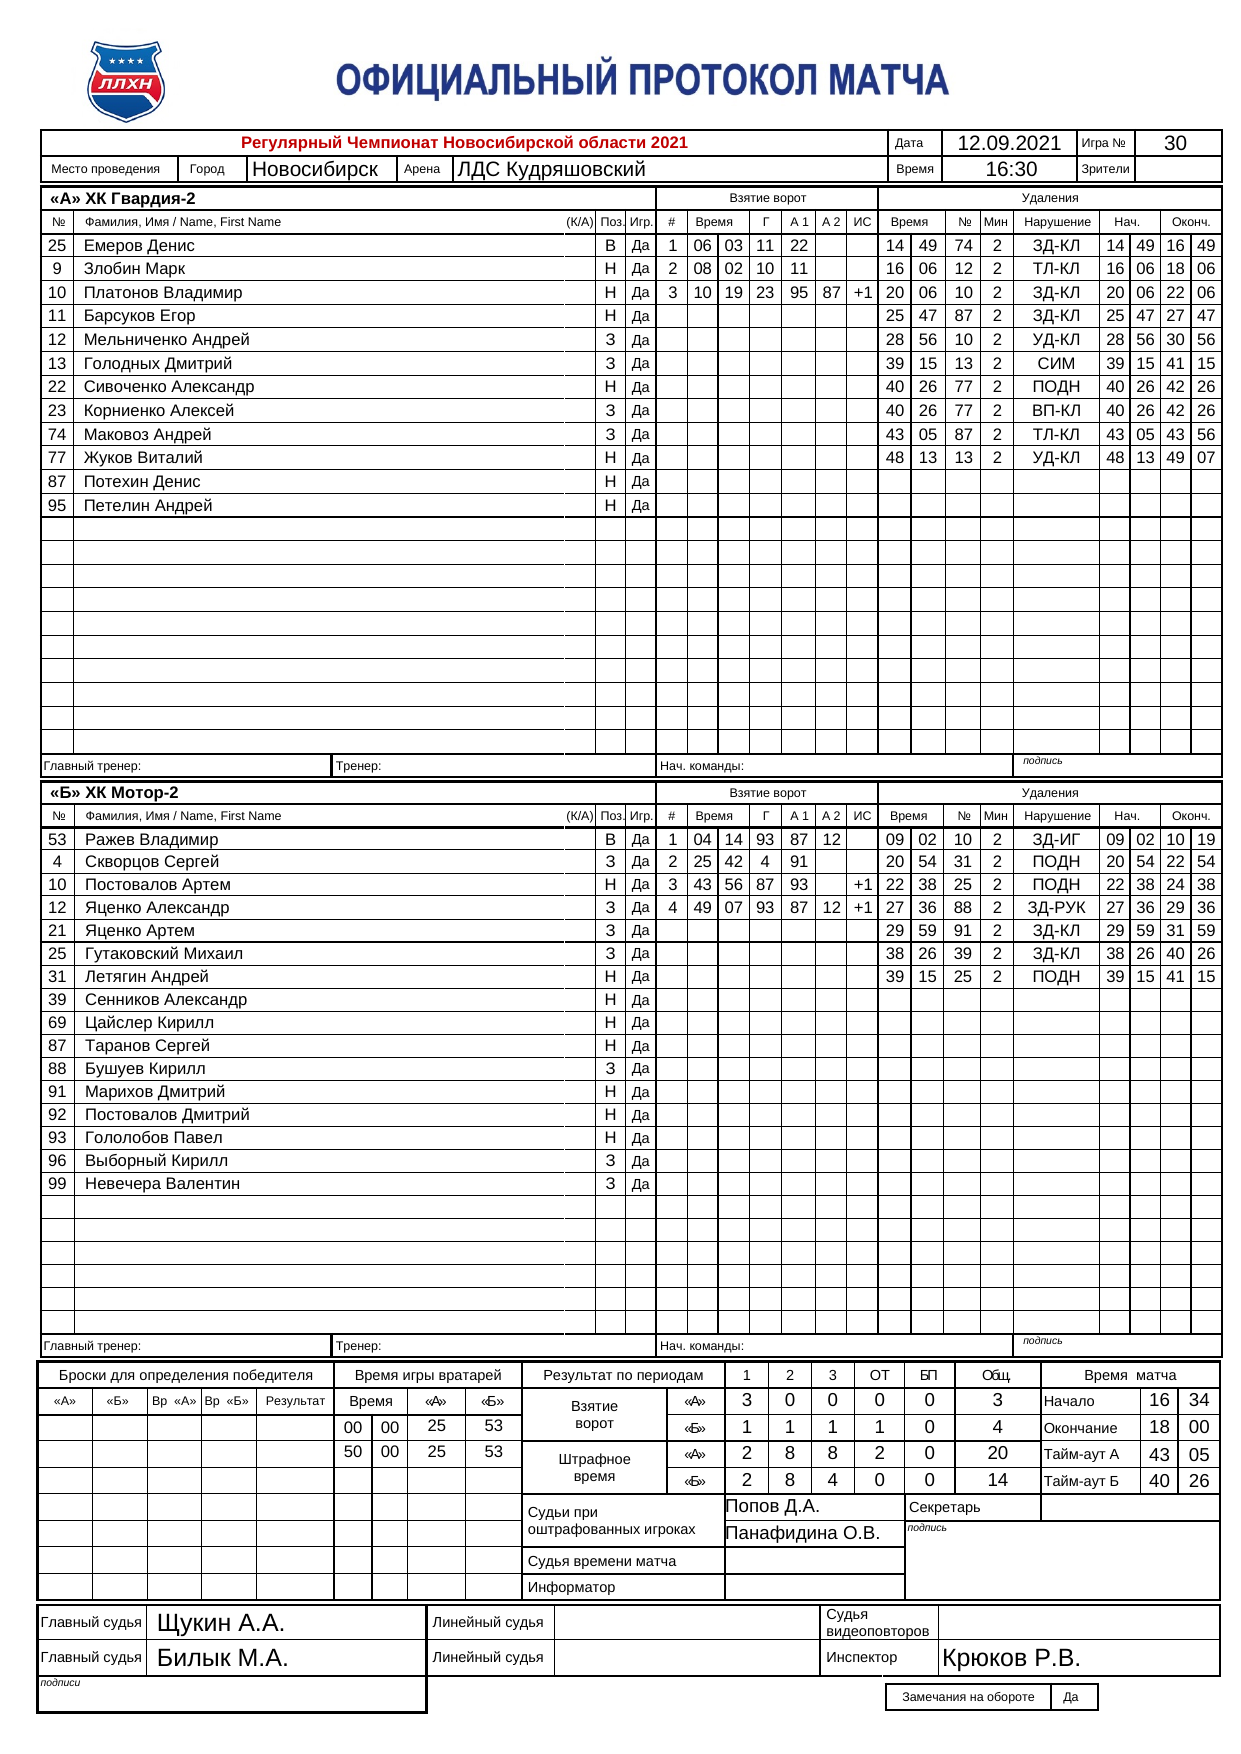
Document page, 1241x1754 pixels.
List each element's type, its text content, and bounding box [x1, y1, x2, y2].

table_cell [596, 588, 625, 611]
table_cell [782, 1196, 815, 1218]
table_cell 31 [944, 850, 980, 872]
table_cell 10 [42, 281, 73, 303]
table_cell [373, 1547, 407, 1573]
table_cell [373, 1521, 407, 1546]
table_cell [688, 376, 717, 398]
table_cell Г [750, 805, 781, 826]
table_cell [626, 636, 655, 658]
table_cell Постовалов Артем [75, 874, 564, 895]
table_cell [1192, 1196, 1221, 1218]
table_cell 2 [981, 281, 1013, 303]
table_cell [782, 659, 815, 682]
table_cell [335, 1547, 371, 1573]
table_cell 29 [1100, 920, 1129, 941]
table_cell [912, 518, 945, 540]
table_cell [1161, 636, 1190, 658]
table_cell [1161, 659, 1190, 682]
table_cell [373, 1574, 407, 1599]
table_cell 42 [1161, 399, 1190, 422]
table_cell [688, 1265, 717, 1287]
table_cell [1100, 565, 1129, 587]
table_cell [148, 1521, 201, 1546]
table_cell [202, 1441, 256, 1467]
table_cell 43 [1161, 423, 1190, 445]
table_cell [981, 1265, 1013, 1287]
table_cell Да [626, 1081, 655, 1103]
table_cell [1100, 707, 1129, 729]
table_cell [466, 1521, 521, 1546]
table_cell [42, 1288, 74, 1310]
table_cell [1131, 565, 1160, 587]
table_cell Нарушение [1014, 211, 1099, 233]
table_cell [657, 1012, 687, 1033]
table_cell [42, 1265, 74, 1287]
table_cell [782, 565, 815, 587]
table_cell Фамилия, Имя / Name, First Name [74, 211, 565, 233]
table_cell [657, 989, 687, 1011]
table_cell [912, 470, 945, 493]
table_cell 11 [42, 305, 73, 327]
table_cell [944, 1058, 980, 1079]
table_cell [750, 730, 781, 753]
table_cell 9 [42, 257, 73, 280]
table_cell З [596, 896, 625, 918]
table_cell [1131, 612, 1160, 634]
table_cell [782, 518, 815, 540]
table_cell [688, 494, 717, 516]
table_cell 27 [1161, 305, 1190, 327]
table_cell [847, 1150, 877, 1172]
table_cell [1131, 588, 1160, 611]
table_cell [782, 352, 815, 374]
table_cell [816, 399, 846, 422]
table_cell 34 [1179, 1389, 1219, 1413]
table_cell Фамилия, Имя / Name, First Name [75, 805, 565, 826]
table_cell [816, 1035, 846, 1057]
table_cell Место проведения [42, 157, 177, 181]
table_cell [565, 730, 595, 753]
table_cell Тренер: [333, 755, 655, 776]
table_cell 95 [42, 494, 73, 516]
table_cell Инспектор [821, 1640, 938, 1675]
table_cell [847, 494, 877, 516]
table_cell [1131, 1081, 1160, 1103]
table_cell [42, 730, 73, 753]
table_cell [596, 636, 625, 658]
table_cell [883, 1677, 1220, 1681]
table_cell 43 [879, 423, 910, 445]
table_cell Щукин А.А. [147, 1606, 425, 1639]
table_cell 2 [726, 1468, 768, 1493]
table_cell 53 [42, 829, 74, 849]
table_cell [74, 565, 564, 587]
table_cell [1100, 659, 1129, 682]
table_cell [565, 659, 595, 682]
table_cell Информатор [523, 1575, 724, 1599]
table_cell [1100, 494, 1129, 516]
table_cell [657, 920, 687, 941]
table_cell Барсуков Егор [74, 305, 564, 327]
table_cell 10 [944, 829, 980, 849]
table_cell 2 [657, 850, 687, 872]
table_cell [565, 352, 595, 374]
table_cell [565, 257, 595, 280]
table_cell [565, 541, 595, 564]
table_cell 93 [42, 1127, 74, 1149]
table_header Игра № [1078, 131, 1134, 155]
table_cell 0 [855, 1389, 904, 1413]
table_cell 88 [944, 896, 980, 918]
table_cell [596, 683, 625, 706]
table_cell Невечера Валентин [75, 1173, 564, 1195]
table_cell [596, 518, 625, 540]
table_cell подпись [1014, 1335, 1221, 1356]
table_cell +1 [847, 874, 877, 895]
table_cell Бушуев Кирилл [75, 1058, 564, 1079]
table_cell [565, 966, 595, 987]
table_cell Н [596, 1012, 625, 1033]
table_cell [981, 1081, 1013, 1103]
table_cell [750, 588, 781, 611]
table_cell ПОДН [1014, 874, 1099, 895]
table_cell 8 [812, 1442, 854, 1467]
table_cell [42, 1196, 74, 1218]
table_cell [719, 683, 749, 706]
table_cell [946, 541, 980, 564]
table_cell [1131, 1311, 1160, 1333]
table_cell 2 [981, 850, 1013, 872]
table_cell [847, 1242, 877, 1264]
table_cell [1014, 518, 1099, 540]
table_cell Город [179, 157, 246, 181]
table_cell [1192, 565, 1221, 587]
table_cell УД-КЛ [1014, 328, 1099, 351]
table_cell [816, 588, 846, 611]
table_cell [750, 1035, 781, 1057]
table_cell [847, 518, 877, 540]
table_cell Н [596, 281, 625, 303]
table_cell [782, 541, 815, 564]
table_cell 2 [981, 376, 1013, 398]
table_cell Да [626, 850, 655, 872]
table_cell [1100, 1242, 1129, 1264]
table_cell [565, 683, 595, 706]
table_cell [1014, 1173, 1099, 1195]
table_cell 4 [657, 896, 687, 918]
table_cell Вр «А» [148, 1389, 201, 1413]
table_cell [816, 470, 846, 493]
table_cell 40 [1100, 399, 1129, 422]
table_cell [1161, 989, 1190, 1011]
table_cell [1014, 1219, 1099, 1241]
table_cell [565, 1173, 595, 1195]
table_cell Да [626, 1104, 655, 1126]
table_cell [719, 541, 749, 564]
table_cell 26 [1179, 1468, 1219, 1493]
table_cell [1192, 1265, 1221, 1287]
table_cell 56 [1192, 423, 1221, 445]
table_cell [148, 1574, 201, 1599]
table_cell З [596, 328, 625, 351]
table_cell [879, 636, 910, 658]
table_cell [847, 1012, 877, 1033]
table_cell [816, 423, 846, 445]
table_cell [750, 612, 781, 634]
table_cell «Б » [466, 1389, 521, 1413]
table_cell [657, 1288, 687, 1310]
table_cell Да [626, 1173, 655, 1195]
table_cell [726, 1548, 904, 1573]
table_cell Да [626, 328, 655, 351]
table_cell [408, 1574, 465, 1599]
table_cell Начало [1042, 1389, 1140, 1413]
table_cell 12 [946, 257, 980, 280]
table_cell [719, 305, 749, 327]
table_cell [202, 1574, 256, 1599]
table_cell [688, 1196, 717, 1218]
table_cell [1014, 1127, 1099, 1149]
table_cell Н [596, 376, 625, 398]
table_cell 04 [688, 829, 717, 849]
table_cell 16:30 [943, 157, 1076, 181]
table_cell [626, 1242, 655, 1264]
table_cell Да [626, 896, 655, 918]
table_cell [847, 1058, 877, 1079]
table_cell [688, 989, 717, 1011]
table_cell Время [688, 805, 749, 826]
table_cell Арена [398, 157, 452, 181]
table_cell З [596, 1150, 625, 1172]
table_cell [1014, 541, 1099, 564]
table_cell В [596, 235, 625, 256]
table_cell [847, 1035, 877, 1057]
table_cell [1161, 1265, 1190, 1287]
table_cell [466, 1494, 521, 1520]
table_cell Мельниченко Андрей [74, 328, 564, 351]
table_cell [879, 1127, 910, 1149]
table_cell 2 [981, 352, 1013, 374]
table_cell Н [596, 874, 625, 895]
table_cell 39 [879, 966, 910, 987]
table_cell [719, 659, 749, 682]
table_cell 14 [719, 829, 749, 849]
table_cell 2 [981, 305, 1013, 327]
table_cell [202, 1416, 256, 1440]
table_cell [408, 1521, 465, 1546]
table_cell 77 [946, 399, 980, 422]
table_cell [879, 588, 910, 611]
table_cell [946, 470, 980, 493]
table_cell [719, 730, 749, 753]
table_cell Корниенко Алексей [74, 399, 564, 422]
table_cell [626, 518, 655, 540]
table_cell [93, 1574, 147, 1599]
table_cell 18 [1141, 1415, 1177, 1440]
table_cell [750, 1081, 781, 1103]
table_cell [719, 920, 749, 941]
table_cell [1131, 683, 1160, 706]
table_cell [688, 1219, 717, 1241]
table_cell [688, 659, 717, 682]
table_cell ЗД-КЛ [1014, 235, 1099, 256]
table_cell [1192, 612, 1221, 634]
table_cell 07 [719, 896, 749, 918]
table_cell Постовалов Дмитрий [75, 1104, 564, 1126]
table_cell [565, 1288, 595, 1310]
table_cell Игр. [626, 805, 655, 826]
table_cell [1161, 518, 1190, 540]
table_cell [750, 1196, 781, 1218]
table_cell [912, 636, 945, 658]
table_cell [1192, 1127, 1221, 1149]
table_cell 87 [946, 305, 980, 327]
table_cell [1161, 707, 1190, 729]
table_cell Нач. [1100, 805, 1160, 826]
table_cell [944, 1104, 980, 1126]
table_cell 06 [912, 281, 945, 303]
table_cell Время [688, 211, 749, 233]
table_cell 53 [466, 1441, 521, 1467]
table_cell [719, 1196, 749, 1218]
table_cell [74, 659, 564, 682]
table_cell Мин [981, 805, 1013, 826]
table_cell [981, 707, 1013, 729]
table_cell 31 [42, 966, 74, 987]
table_cell [428, 1677, 882, 1711]
table_cell [75, 1311, 564, 1333]
table_cell [148, 1494, 201, 1520]
table_cell [93, 1521, 147, 1546]
table_cell Поз. [596, 211, 625, 233]
table_cell 26 [1192, 399, 1221, 422]
table_cell [782, 1058, 815, 1079]
table_cell [202, 1547, 256, 1573]
table_cell 43 [688, 874, 717, 895]
table_cell 38 [1100, 943, 1129, 964]
table_cell [912, 1127, 943, 1149]
table_cell [879, 1242, 910, 1264]
table_cell [946, 565, 980, 587]
table_cell [688, 707, 717, 729]
table_cell 40 [879, 399, 910, 422]
table_cell Да [626, 423, 655, 445]
table_cell 13 [946, 352, 980, 374]
table_cell [74, 588, 564, 611]
table_cell 49 [1161, 446, 1190, 469]
table_cell 22 [1161, 850, 1190, 872]
table_cell [816, 565, 846, 587]
table_cell Штрафное время [523, 1442, 666, 1493]
table_cell [847, 328, 877, 351]
table_cell [719, 989, 749, 1011]
table_cell [1014, 1196, 1099, 1218]
table_cell Время [879, 211, 945, 233]
table_cell [1161, 494, 1190, 516]
table_cell 3 [726, 1389, 768, 1413]
table_cell [1100, 1288, 1129, 1310]
table_cell [1192, 1081, 1221, 1103]
table_cell Да [626, 920, 655, 941]
table_cell [688, 1081, 717, 1103]
table_cell 16 [879, 257, 910, 280]
table_cell [946, 588, 980, 611]
table_cell [816, 920, 846, 941]
table_cell [847, 730, 877, 753]
table_cell [782, 376, 815, 398]
table_cell 53 [466, 1416, 521, 1440]
table_cell [879, 1265, 910, 1287]
table_cell Да [626, 281, 655, 303]
table_cell [42, 707, 73, 729]
table_cell Линейный судья [428, 1640, 554, 1675]
table_cell [565, 612, 595, 634]
table_cell 1 [812, 1415, 854, 1440]
table_cell [1161, 1104, 1190, 1126]
table_cell 93 [782, 874, 815, 895]
table_cell [912, 541, 945, 564]
table_cell [93, 1441, 147, 1467]
table_cell [596, 565, 625, 587]
table_cell [847, 943, 877, 964]
table_cell Тренер: [333, 1335, 655, 1356]
table_cell [1099, 1682, 1220, 1711]
table_cell [782, 1035, 815, 1057]
table_cell 06 [1131, 257, 1160, 280]
table_cell [847, 707, 877, 729]
table_cell 23 [750, 281, 781, 303]
table_cell [912, 1173, 943, 1195]
table_cell [912, 1288, 943, 1310]
table_cell [1014, 1288, 1099, 1310]
table_header БП [905, 1363, 954, 1387]
table_cell ЗД-КЛ [1014, 920, 1099, 941]
table_cell [946, 612, 980, 634]
table_cell [816, 1173, 846, 1195]
table_cell 1 [657, 829, 687, 849]
table_cell [1100, 1081, 1129, 1103]
table_cell Панафидина О.В. [726, 1521, 904, 1546]
table_cell [1192, 1219, 1221, 1241]
table_cell [879, 683, 910, 706]
table_cell 2 [981, 874, 1013, 895]
table_cell [596, 541, 625, 564]
table_cell [1192, 1035, 1221, 1057]
table_cell [657, 494, 687, 516]
table_header 3 [812, 1363, 854, 1387]
table_cell Оконч. [1161, 211, 1221, 233]
table_cell [750, 1012, 781, 1033]
table_cell 39 [944, 943, 980, 964]
table_cell 91 [944, 920, 980, 941]
table_cell Попов Д.А. [726, 1495, 904, 1520]
table_cell [1100, 1219, 1129, 1241]
table_cell 36 [1192, 896, 1221, 918]
table_cell 8 [769, 1468, 811, 1493]
table_cell Да [626, 1012, 655, 1033]
table_cell Ражев Владимир [75, 829, 564, 849]
table_cell [981, 659, 1013, 682]
table_cell СИМ [1014, 352, 1099, 374]
table_cell [944, 1265, 980, 1287]
table_cell 56 [1131, 328, 1160, 351]
table_cell [408, 1468, 465, 1493]
table_cell [816, 1127, 846, 1149]
table_cell 22 [42, 376, 73, 398]
table_cell [688, 612, 717, 634]
table_cell 1 [855, 1415, 904, 1440]
table_cell [719, 376, 749, 398]
table_cell 38 [1131, 874, 1160, 895]
table_cell 54 [912, 850, 943, 872]
table_cell [1161, 1150, 1190, 1172]
table_cell 0 [905, 1415, 954, 1440]
table_cell 15 [1131, 966, 1160, 987]
table_cell [657, 305, 687, 327]
table_cell Да [626, 257, 655, 280]
table_cell [719, 423, 749, 445]
table_cell 19 [719, 281, 749, 303]
table_cell 16 [1161, 235, 1190, 256]
table_cell Крюков Р.В. [939, 1640, 1219, 1675]
table_cell 06 [1192, 257, 1221, 280]
table_cell 13 [1131, 446, 1160, 469]
table_cell [719, 612, 749, 634]
table_cell «Б» [668, 1468, 724, 1493]
table_cell Жуков Виталий [74, 446, 564, 469]
table_cell 25 [944, 874, 980, 895]
table_cell [1131, 730, 1160, 753]
table_cell 2 [981, 966, 1013, 987]
table_cell [555, 1606, 819, 1639]
table_cell [1192, 1311, 1221, 1333]
table_cell Платонов Владимир [74, 281, 564, 303]
table_cell [373, 1494, 407, 1520]
table_cell [335, 1574, 371, 1599]
table_cell [719, 1127, 749, 1149]
table_cell [981, 683, 1013, 706]
table_cell [93, 1494, 147, 1520]
table_cell [750, 470, 781, 493]
table_cell подпись [906, 1522, 1219, 1599]
table_cell 05 [1179, 1441, 1219, 1467]
table_cell [782, 1311, 815, 1333]
table_cell [1131, 1288, 1160, 1310]
table_cell 0 [905, 1389, 954, 1413]
table_cell [148, 1547, 201, 1573]
table_cell [719, 943, 749, 964]
table_cell [782, 399, 815, 422]
table_cell 12 [42, 896, 74, 918]
table_cell [1100, 989, 1129, 1011]
table_cell [688, 683, 717, 706]
table_cell 8 [769, 1442, 811, 1467]
table_cell [202, 1494, 256, 1520]
table_cell [1014, 565, 1099, 587]
table_cell [946, 518, 980, 540]
table_cell [1161, 541, 1190, 564]
table_cell 69 [42, 1012, 74, 1033]
table_cell Судья времени матча [523, 1548, 724, 1573]
table_cell [847, 541, 877, 564]
table_cell Летягин Андрей [75, 966, 564, 987]
table_cell [912, 1012, 943, 1033]
table_cell [750, 399, 781, 422]
table_cell 29 [879, 920, 910, 941]
table_cell 38 [912, 874, 943, 895]
table_header Регулярный Чемпионат Новосибирской области 2021 [42, 131, 887, 155]
table_cell [912, 565, 945, 587]
table_cell [750, 1127, 781, 1149]
table_cell 20 [1100, 850, 1129, 872]
table_cell Злобин Марк [74, 257, 564, 280]
table_cell 20 [1100, 281, 1129, 303]
table_cell [688, 588, 717, 611]
table_cell [719, 1104, 749, 1126]
table_cell [816, 707, 846, 729]
table_cell ПОДН [1014, 966, 1099, 987]
table_cell Голодных Дмитрий [74, 352, 564, 374]
table_cell [626, 1288, 655, 1310]
table_cell [657, 565, 687, 587]
table_cell [688, 518, 717, 540]
table_cell ЗД-РУК [1014, 896, 1099, 918]
table_cell [1014, 1012, 1099, 1033]
table_cell [565, 636, 595, 658]
table_cell [1161, 470, 1190, 493]
table_cell [912, 1242, 943, 1264]
table_cell [565, 989, 595, 1011]
table_cell 77 [946, 376, 980, 398]
table_cell [719, 446, 749, 469]
table_cell [657, 446, 687, 469]
table_cell УД-КЛ [1014, 446, 1099, 469]
table_cell [782, 446, 815, 469]
table_cell [565, 305, 595, 327]
table_cell [719, 1173, 749, 1195]
table_cell Гололобов Павел [75, 1127, 564, 1149]
table_cell [565, 1311, 595, 1333]
table_cell [39, 1547, 92, 1573]
table_cell [626, 730, 655, 753]
table_cell [657, 423, 687, 445]
table_cell [879, 1081, 910, 1103]
table_cell [688, 423, 717, 445]
table_cell 19 [1192, 829, 1221, 849]
table_cell [750, 352, 781, 374]
table_cell [565, 850, 595, 872]
table_cell [688, 565, 717, 587]
table_cell [1192, 1104, 1221, 1126]
table_cell Да [626, 1058, 655, 1079]
table_cell 74 [42, 423, 73, 445]
table_cell Н [596, 1104, 625, 1126]
table_cell ТЛ-КЛ [1014, 257, 1099, 280]
table_cell [565, 494, 595, 516]
table_cell 56 [912, 328, 945, 351]
table_cell 10 [42, 874, 74, 895]
table_cell [782, 1219, 815, 1241]
table_cell [1192, 588, 1221, 611]
table_cell 06 [1131, 281, 1160, 303]
table_cell [782, 989, 815, 1011]
table_header ОТ [855, 1363, 904, 1387]
table_cell [847, 446, 877, 469]
table_cell [657, 1265, 687, 1287]
table_cell [626, 1265, 655, 1287]
table_cell [816, 257, 846, 280]
table_cell [596, 1265, 625, 1287]
table_cell 2 [981, 943, 1013, 964]
table_cell [688, 1288, 717, 1310]
table_cell [847, 305, 877, 327]
table_cell [1014, 588, 1099, 611]
table_cell [750, 1058, 781, 1079]
table_cell [816, 1219, 846, 1241]
table_cell [981, 730, 1013, 753]
table_cell [816, 683, 846, 706]
table_cell [782, 1081, 815, 1103]
table_cell [944, 1035, 980, 1057]
table_cell [879, 518, 910, 540]
table_cell Маковоз Андрей [74, 423, 564, 445]
table_cell 13 [42, 352, 73, 374]
table_cell # [657, 805, 687, 826]
table_cell 39 [1100, 966, 1129, 987]
table_cell [257, 1574, 333, 1599]
table_cell [148, 1468, 201, 1493]
table_cell 4 [956, 1415, 1040, 1440]
table_cell [626, 1311, 655, 1333]
table_cell 87 [782, 896, 815, 918]
table_cell [912, 1150, 943, 1172]
table_cell [688, 1012, 717, 1033]
table_cell Н [596, 1035, 625, 1057]
table_cell 3 [657, 874, 687, 895]
table_cell [657, 1242, 687, 1264]
table_cell [847, 565, 877, 587]
table_cell 05 [912, 423, 945, 445]
table_cell ИС [847, 805, 877, 826]
table_cell [1014, 1311, 1099, 1333]
table_cell 28 [1100, 328, 1129, 351]
table_cell [565, 874, 595, 895]
table_cell [847, 966, 877, 987]
table_cell [42, 683, 73, 706]
table_cell [373, 1468, 407, 1493]
table_cell [847, 1104, 877, 1126]
table_cell [39, 1521, 92, 1546]
table_cell Судьи при оштрафованных игроках [523, 1495, 724, 1546]
table_cell [816, 943, 846, 964]
table_cell З [596, 920, 625, 941]
table_cell [981, 518, 1013, 540]
table_cell [750, 683, 781, 706]
table_cell [565, 920, 595, 941]
table_cell [657, 966, 687, 987]
table_cell [816, 1058, 846, 1079]
table_cell 08 [688, 257, 717, 280]
table_cell [847, 850, 877, 872]
table_cell [750, 920, 781, 941]
table_cell 47 [912, 305, 945, 327]
table_cell [74, 612, 564, 634]
table_cell [750, 966, 781, 987]
table_cell [596, 730, 625, 753]
table_cell [981, 470, 1013, 493]
table_cell [879, 470, 910, 493]
table_cell [782, 966, 815, 987]
table_cell ВП-КЛ [1014, 399, 1099, 422]
table_cell 96 [42, 1150, 74, 1172]
table_cell [981, 989, 1013, 1011]
table_cell [565, 235, 595, 256]
table_cell [74, 636, 564, 658]
table_cell Тайм-аут Б [1042, 1468, 1140, 1493]
table_cell [816, 235, 846, 256]
table_cell 15 [1192, 966, 1221, 987]
table_cell [944, 1150, 980, 1172]
table_cell [879, 730, 910, 753]
table_cell [1161, 612, 1190, 634]
table_cell [565, 1035, 595, 1057]
table_cell 15 [1131, 352, 1160, 374]
table_cell [816, 518, 846, 540]
table_cell 39 [879, 352, 910, 374]
table_cell [719, 1288, 749, 1310]
table_cell [626, 1219, 655, 1241]
table_cell [719, 494, 749, 516]
table_cell [847, 1127, 877, 1149]
table_cell 87 [42, 470, 73, 493]
table_cell Да [626, 446, 655, 469]
table_cell (К/А) [565, 211, 595, 233]
table_cell [1131, 541, 1160, 564]
table_cell 12 [816, 896, 846, 918]
table_cell [1014, 1104, 1099, 1126]
table_cell [1192, 659, 1221, 682]
table_cell [879, 1058, 910, 1079]
table_cell [42, 565, 73, 587]
table_cell 49 [1131, 235, 1160, 256]
table_cell Взятие ворот [523, 1389, 666, 1440]
table_cell Да [626, 989, 655, 1011]
table_cell 91 [42, 1081, 74, 1103]
table_cell [657, 683, 687, 706]
table_cell [657, 659, 687, 682]
table_cell Да [626, 829, 655, 849]
table_cell Н [596, 257, 625, 280]
table_cell [565, 399, 595, 422]
table_cell Главный тренер: [42, 1335, 330, 1356]
table_cell Выборный Кирилл [75, 1150, 564, 1172]
table_cell [565, 1127, 595, 1149]
table_cell [39, 1416, 92, 1440]
table_cell 25 [408, 1441, 465, 1467]
table_cell +1 [847, 281, 877, 303]
table_cell [1100, 612, 1129, 634]
table_cell 77 [42, 446, 73, 469]
table_cell [596, 659, 625, 682]
table_cell [944, 1012, 980, 1033]
table_cell [981, 1242, 1013, 1264]
table_cell [847, 989, 877, 1011]
table_cell [39, 1441, 92, 1467]
table_cell 41 [1161, 966, 1190, 987]
table_cell [847, 829, 877, 849]
table_cell 22 [1161, 281, 1190, 303]
table_cell 1 [726, 1415, 768, 1440]
table_cell [912, 1265, 943, 1287]
table_cell 49 [1192, 235, 1221, 256]
table_cell [816, 1081, 846, 1103]
table_cell [944, 1196, 980, 1218]
table_cell [847, 683, 877, 706]
table_cell [335, 1468, 371, 1493]
table_cell 43 [1141, 1441, 1177, 1467]
table_header 12.09.2021 [943, 131, 1076, 155]
table_cell [847, 470, 877, 493]
table_cell [1131, 1104, 1160, 1126]
table_cell [719, 565, 749, 587]
table_cell [912, 494, 945, 516]
table_cell 38 [879, 943, 910, 964]
table_cell [946, 730, 980, 753]
table_cell [74, 730, 564, 753]
table_cell [1131, 1219, 1160, 1241]
table_cell [1100, 636, 1129, 658]
table_cell [782, 1288, 815, 1310]
table_cell 14 [1100, 235, 1129, 256]
table_cell [879, 1173, 910, 1195]
table_cell [565, 518, 595, 540]
table_cell З [596, 399, 625, 422]
table_cell [1131, 1173, 1160, 1195]
table_cell [816, 446, 846, 469]
table_cell № [42, 805, 74, 826]
table_cell [657, 1219, 687, 1241]
table_cell [847, 1173, 877, 1195]
table_cell [912, 707, 945, 729]
table_cell Да [626, 943, 655, 964]
table_cell [782, 920, 815, 941]
table_cell [565, 1081, 595, 1103]
table_cell Оконч. [1161, 805, 1221, 826]
table_cell [1131, 1127, 1160, 1149]
table_cell [1014, 659, 1099, 682]
table_cell [782, 1127, 815, 1149]
table_cell [688, 1127, 717, 1149]
table_cell [1014, 612, 1099, 634]
table_cell [847, 1311, 877, 1333]
table_cell [816, 1012, 846, 1033]
table_cell [981, 588, 1013, 611]
table_cell [688, 1104, 717, 1126]
table_cell [688, 1173, 717, 1195]
table_cell Да [626, 470, 655, 493]
table_cell [148, 1416, 201, 1440]
table_cell Н [596, 446, 625, 469]
table_cell З [596, 1173, 625, 1195]
table_cell № [42, 211, 73, 233]
table_cell [202, 1468, 256, 1493]
table_cell [1014, 1265, 1099, 1287]
table_cell [782, 423, 815, 445]
table_cell [847, 588, 877, 611]
table_cell [657, 1104, 687, 1126]
table_cell [335, 1521, 371, 1546]
table_cell [1100, 1173, 1129, 1195]
table_cell [816, 1242, 846, 1264]
table_cell Гутаковский Михаил [75, 943, 564, 964]
table_cell Тайм-аут А [1042, 1441, 1140, 1467]
table_cell 16 [1100, 257, 1129, 280]
table_cell [1014, 1035, 1099, 1057]
table_cell [879, 1012, 910, 1033]
table_cell [750, 305, 781, 327]
table_cell [596, 1219, 625, 1241]
table_cell [657, 541, 687, 564]
table_cell 26 [1131, 399, 1160, 422]
table_cell [1131, 518, 1160, 540]
table_cell [1100, 730, 1129, 753]
table_cell 25 [42, 943, 74, 964]
table_cell З [596, 943, 625, 964]
table_cell 29 [1161, 896, 1190, 918]
table_cell [1100, 683, 1129, 706]
table_cell Результат [257, 1389, 333, 1413]
table_cell [42, 1242, 74, 1264]
table_cell Нач. команды: [657, 755, 1012, 776]
table_cell [847, 423, 877, 445]
table_cell [39, 1468, 92, 1493]
table_cell [719, 1219, 749, 1241]
table_cell [565, 896, 595, 918]
table_cell 1 [769, 1415, 811, 1440]
table_cell [1014, 683, 1099, 706]
table_cell 49 [912, 235, 945, 256]
table_cell [39, 1494, 92, 1520]
table_cell 2 [855, 1442, 904, 1467]
table_cell 36 [912, 896, 943, 918]
table_cell [782, 1265, 815, 1287]
table_cell [688, 541, 717, 564]
table_cell [565, 281, 595, 303]
table_cell [1161, 1012, 1190, 1033]
table_cell [816, 494, 846, 516]
table_cell [879, 1150, 910, 1172]
table_cell [750, 943, 781, 964]
table_cell [1131, 1012, 1160, 1033]
table_cell [981, 541, 1013, 564]
table_cell 26 [912, 943, 943, 964]
table_header Броски для определения победителя [39, 1363, 333, 1387]
table_cell 13 [912, 446, 945, 469]
table_cell 06 [1192, 281, 1221, 303]
table_cell [816, 352, 846, 374]
table_cell [1192, 1058, 1221, 1079]
table_cell [944, 989, 980, 1011]
table_cell [719, 1058, 749, 1079]
table_cell [565, 707, 595, 729]
table_cell [1100, 1012, 1129, 1033]
table_cell [847, 659, 877, 682]
table_cell [596, 1196, 625, 1218]
table_cell [1192, 494, 1221, 516]
table_cell [912, 1196, 943, 1218]
table_cell [657, 1173, 687, 1195]
table_cell «А» [408, 1389, 465, 1413]
table_cell [750, 636, 781, 658]
table_cell [565, 1104, 595, 1126]
table_cell [750, 1288, 781, 1310]
table_cell [565, 376, 595, 398]
table_cell [1014, 1150, 1099, 1172]
table_cell [1161, 1288, 1190, 1310]
table_cell [565, 1012, 595, 1033]
table_cell 25 [42, 235, 73, 256]
table_cell 43 [1100, 423, 1129, 445]
table_cell Яценко Александр [75, 896, 564, 918]
table_cell Поз. [596, 805, 625, 826]
table_cell З [596, 352, 625, 374]
table_cell В [596, 829, 625, 849]
table_cell [657, 399, 687, 422]
table_cell 23 [42, 399, 73, 422]
table_cell [565, 446, 595, 469]
table_cell [847, 612, 877, 634]
table_cell [1014, 1242, 1099, 1264]
table_cell [1014, 470, 1099, 493]
table_cell # [657, 211, 687, 233]
table_cell [750, 707, 781, 729]
table_cell [688, 1035, 717, 1057]
table_header «Б» ХК Мотор-2 [42, 783, 655, 803]
table_cell [750, 565, 781, 587]
table_cell [981, 1012, 1013, 1033]
table_header Результат по периодам [523, 1363, 724, 1387]
table_cell 05 [1131, 423, 1160, 445]
table_cell 2 [981, 257, 1013, 280]
table_cell Н [596, 470, 625, 493]
table_cell [1161, 565, 1190, 587]
table_cell [1131, 1058, 1160, 1079]
table_cell 2 [981, 328, 1013, 351]
table_header Дата [889, 131, 941, 155]
table_cell [555, 1640, 819, 1675]
table_cell 22 [879, 874, 910, 895]
table_cell Судья видеоповторов [821, 1606, 938, 1639]
table_cell [946, 494, 980, 516]
table_cell [688, 1242, 717, 1264]
table_cell 48 [1100, 446, 1129, 469]
table_cell [257, 1468, 333, 1493]
table_cell [816, 1196, 846, 1218]
table_cell [657, 636, 687, 658]
table_cell [1192, 1173, 1221, 1195]
table_header Замечания на обороте [887, 1685, 1050, 1709]
table_cell [75, 1242, 564, 1264]
table_cell 13 [946, 446, 980, 469]
table_cell Да [626, 1150, 655, 1172]
table_cell 39 [42, 989, 74, 1011]
table_cell 40 [1161, 943, 1190, 964]
table_cell [657, 328, 687, 351]
table_cell [257, 1547, 333, 1573]
table_cell [1014, 1081, 1099, 1103]
table_cell 54 [1131, 850, 1160, 872]
table_cell [1161, 1173, 1190, 1195]
table_cell [565, 423, 595, 445]
table_cell [1192, 683, 1221, 706]
table_cell [75, 1288, 564, 1310]
table_cell [879, 989, 910, 1011]
table_cell [257, 1494, 333, 1520]
table_cell 26 [1131, 943, 1160, 964]
table_cell Линейный судья [428, 1606, 554, 1639]
table_cell [816, 376, 846, 398]
table_cell 87 [816, 281, 846, 303]
table_cell [335, 1494, 371, 1520]
table_cell [42, 612, 73, 634]
table_cell 59 [1192, 920, 1221, 941]
table_cell [1100, 541, 1129, 564]
table_cell З [596, 423, 625, 445]
table_cell 4 [812, 1468, 854, 1493]
table_cell [750, 1104, 781, 1126]
table_cell 50 [335, 1441, 371, 1467]
table_cell [74, 541, 564, 564]
table_cell [93, 1416, 147, 1440]
table_cell 06 [912, 257, 945, 280]
table_cell [1014, 707, 1099, 729]
table_cell [657, 1058, 687, 1079]
table_cell [565, 1265, 595, 1287]
table_cell А 2 [816, 211, 846, 233]
table_cell 14 [879, 235, 910, 256]
table_cell 26 [912, 399, 945, 422]
table_cell 42 [719, 850, 749, 872]
table_header Взятие ворот [657, 783, 877, 803]
table_cell [148, 1441, 201, 1467]
table_header 30 [1136, 131, 1221, 155]
table_cell 47 [1192, 305, 1221, 327]
table_cell [688, 305, 717, 327]
table_cell 12 [42, 328, 73, 351]
table_cell [657, 943, 687, 964]
table_cell 56 [1192, 328, 1221, 351]
table_cell [847, 352, 877, 374]
table_cell [879, 494, 910, 516]
table_cell [1131, 659, 1160, 682]
table_cell [257, 1416, 333, 1440]
table_cell [657, 1196, 687, 1218]
table_cell А 2 [816, 805, 846, 826]
table_cell 2 [657, 257, 687, 280]
table_cell 87 [946, 423, 980, 445]
table_cell 87 [782, 829, 815, 849]
table_cell [750, 1219, 781, 1241]
table_cell [42, 659, 73, 682]
table_cell [688, 966, 717, 987]
table_cell [912, 1058, 943, 1079]
table_cell 2 [981, 920, 1013, 941]
table_cell 39 [1100, 352, 1129, 374]
table_cell [408, 1547, 465, 1573]
table_cell [981, 1311, 1013, 1333]
table_cell [657, 1311, 687, 1333]
table_cell [719, 1035, 749, 1057]
table_cell Игр. [626, 211, 655, 233]
table_cell 10 [750, 257, 781, 280]
table_cell 1 [657, 235, 687, 256]
table_header Общ. [956, 1363, 1040, 1387]
table_cell Вр «Б» [202, 1389, 256, 1413]
table_cell ЛДС Кудряшовский [454, 157, 887, 181]
table_cell [75, 1265, 564, 1287]
table_cell [782, 305, 815, 327]
table_cell [847, 1196, 877, 1218]
table_cell [782, 707, 815, 729]
table_cell [879, 1311, 910, 1333]
table_cell [946, 659, 980, 682]
table_cell [816, 874, 846, 895]
table_cell Яценко Артем [75, 920, 564, 941]
table_cell подписи [39, 1677, 425, 1711]
table_cell [626, 541, 655, 564]
table_cell [626, 707, 655, 729]
table_cell Сивоченко Александр [74, 376, 564, 398]
table_cell [1014, 1058, 1099, 1079]
table_cell Н [596, 305, 625, 327]
table_cell [565, 1196, 595, 1218]
table_cell [565, 1242, 595, 1264]
table_cell 2 [726, 1442, 768, 1467]
table_cell 27 [1100, 896, 1129, 918]
table_cell [1100, 1311, 1129, 1333]
table_cell [1100, 588, 1129, 611]
table_cell 56 [719, 874, 749, 895]
table_cell [981, 1058, 1013, 1079]
table_cell [202, 1521, 256, 1546]
table_cell [42, 588, 73, 611]
table_cell [816, 1288, 846, 1310]
table_cell [1192, 541, 1221, 564]
table_cell [879, 541, 910, 564]
table_cell 2 [981, 896, 1013, 918]
table_cell «А» [668, 1389, 724, 1413]
table_cell [1161, 1035, 1190, 1057]
table_cell 0 [905, 1468, 954, 1493]
table_cell [688, 446, 717, 469]
table_cell [981, 1035, 1013, 1057]
table_cell [879, 565, 910, 587]
table_cell 09 [879, 829, 910, 849]
table_cell 48 [879, 446, 910, 469]
table_cell 74 [946, 235, 980, 256]
table_cell [1131, 1242, 1160, 1264]
table_cell [565, 565, 595, 587]
table_cell Время [335, 1389, 407, 1413]
table_cell [782, 1173, 815, 1195]
table_cell ЗД-ИГ [1014, 829, 1099, 849]
table_cell [1131, 1150, 1160, 1172]
table_cell [39, 1574, 92, 1599]
table_cell [1100, 1265, 1129, 1287]
table_cell [657, 1081, 687, 1103]
table_cell [1131, 989, 1160, 1011]
table_cell 2 [981, 423, 1013, 445]
table_cell Новосибирск [248, 157, 396, 181]
table_cell 47 [1131, 305, 1160, 327]
table_cell [719, 518, 749, 540]
table_cell [782, 1104, 815, 1126]
table_cell [1014, 730, 1099, 753]
table_cell [750, 989, 781, 1011]
table_cell 16 [1141, 1389, 1177, 1413]
table_cell [981, 1127, 1013, 1149]
table_cell [912, 1081, 943, 1103]
table_cell [782, 612, 815, 634]
table_cell [750, 1311, 781, 1333]
table_cell [1131, 1265, 1160, 1287]
table_cell 20 [879, 281, 910, 303]
table_cell [688, 943, 717, 964]
table_cell [565, 829, 595, 849]
table_cell [1192, 1012, 1221, 1033]
table_cell 40 [879, 376, 910, 398]
table_cell [1192, 707, 1221, 729]
table_cell ПОДН [1014, 850, 1099, 872]
table_cell [847, 399, 877, 422]
table_cell 2 [981, 829, 1013, 849]
table_cell [750, 541, 781, 564]
table_cell [981, 1150, 1013, 1172]
table_cell 00 [373, 1441, 407, 1467]
table_cell 10 [688, 281, 717, 303]
table_cell 11 [750, 235, 781, 256]
table_cell [75, 1219, 564, 1241]
table_cell [816, 730, 846, 753]
table_cell [981, 1104, 1013, 1126]
table_cell [719, 1150, 749, 1172]
table_cell 0 [905, 1442, 954, 1467]
table_cell [565, 328, 595, 351]
table_header 2 [769, 1363, 811, 1387]
table_cell А 1 [782, 805, 815, 826]
table_cell Время [889, 157, 941, 181]
table_cell 93 [750, 829, 781, 849]
table_cell 49 [688, 896, 717, 918]
table_cell Мин [981, 211, 1013, 233]
table_cell Да [626, 399, 655, 422]
table_cell 59 [1131, 920, 1160, 941]
table_cell [847, 920, 877, 941]
table_cell [93, 1547, 147, 1573]
table_cell Время [879, 805, 943, 826]
table_cell 59 [912, 920, 943, 941]
table_cell [816, 328, 846, 351]
table_cell [946, 707, 980, 729]
table_cell [596, 1242, 625, 1264]
table_cell [847, 257, 877, 280]
table_cell [944, 1219, 980, 1241]
table_cell [847, 1265, 877, 1287]
table_cell [1014, 494, 1099, 516]
table_cell 2 [981, 235, 1013, 256]
table_cell [816, 1311, 846, 1333]
table_cell [912, 1219, 943, 1241]
table_cell подпись [1014, 755, 1221, 776]
table_cell А 1 [782, 211, 815, 233]
table_cell [408, 1494, 465, 1520]
table_cell 02 [912, 829, 943, 849]
table_cell [1192, 730, 1221, 753]
table_cell 25 [879, 305, 910, 327]
picture [5, 28, 1179, 129]
table_cell Да [626, 1127, 655, 1149]
table_cell 88 [42, 1058, 74, 1079]
table_cell [879, 1288, 910, 1310]
table_cell 26 [1131, 376, 1160, 398]
table_cell 99 [42, 1173, 74, 1195]
table_cell [1161, 1081, 1190, 1103]
table_cell [42, 636, 73, 658]
table_cell 92 [42, 1104, 74, 1126]
table_cell 03 [719, 235, 749, 256]
table_cell [719, 588, 749, 611]
table_cell Емеров Денис [74, 235, 564, 256]
table_cell 87 [42, 1035, 74, 1057]
table_cell [1131, 470, 1160, 493]
table_cell [847, 1288, 877, 1310]
table_cell [719, 966, 749, 987]
table_cell Да [626, 966, 655, 987]
table_cell Сенников Александр [75, 989, 564, 1011]
table_cell 0 [855, 1468, 904, 1493]
table_cell [981, 1219, 1013, 1241]
table_cell [657, 588, 687, 611]
table_cell 20 [879, 850, 910, 872]
table_cell [1131, 494, 1160, 516]
table_header Да [1052, 1685, 1097, 1709]
table_cell ИС [847, 211, 877, 233]
table_cell Н [596, 1081, 625, 1103]
table_cell [596, 612, 625, 634]
table_cell 11 [782, 257, 815, 280]
table_cell 15 [1192, 352, 1221, 374]
table_cell [816, 659, 846, 682]
table_cell 4 [42, 850, 74, 872]
table_cell [257, 1521, 333, 1546]
table_cell [944, 1081, 980, 1103]
table_cell [879, 1219, 910, 1241]
table_cell [42, 518, 73, 540]
table_cell [565, 588, 595, 611]
table_cell [981, 565, 1013, 587]
table_cell [688, 352, 717, 374]
table_cell [657, 376, 687, 398]
table_cell Н [596, 966, 625, 987]
table_cell [74, 707, 564, 729]
table_cell 31 [1161, 920, 1190, 941]
table_cell [782, 636, 815, 658]
table_cell [750, 494, 781, 516]
table_cell [719, 1265, 749, 1287]
table_cell [1014, 636, 1099, 658]
table_cell [466, 1547, 521, 1573]
table_cell [939, 1606, 1219, 1639]
table_cell [596, 1311, 625, 1333]
table_cell [912, 989, 943, 1011]
table_cell [981, 636, 1013, 658]
table_cell [719, 1012, 749, 1033]
table_cell [1192, 1288, 1221, 1310]
table_cell [42, 1219, 74, 1241]
table_cell [847, 636, 877, 658]
table_cell [719, 328, 749, 351]
table_cell [596, 1288, 625, 1310]
table_cell [1100, 1104, 1129, 1126]
table_cell [657, 707, 687, 729]
table_cell 15 [912, 966, 943, 987]
table_cell 10 [946, 328, 980, 351]
table_cell [944, 1288, 980, 1310]
table_cell [816, 612, 846, 634]
table_cell [657, 612, 687, 634]
table_cell Секретарь [906, 1495, 1040, 1520]
table_cell «А» [39, 1389, 92, 1413]
table_cell [626, 1196, 655, 1218]
table_cell [626, 612, 655, 634]
table_cell [1192, 470, 1221, 493]
table_cell [688, 920, 717, 941]
table_cell [782, 943, 815, 964]
table_cell [726, 1575, 904, 1599]
table_cell [1131, 636, 1160, 658]
table_cell [879, 1196, 910, 1218]
table_cell № [946, 211, 980, 233]
table_cell [816, 1150, 846, 1172]
table_cell [750, 446, 781, 469]
table_cell [466, 1468, 521, 1493]
table_cell [719, 352, 749, 374]
table_cell Скворцов Сергей [75, 850, 564, 872]
table_cell [912, 683, 945, 706]
table_cell Да [626, 874, 655, 895]
table_cell [847, 1081, 877, 1103]
table_cell 40 [1141, 1468, 1177, 1493]
table_cell [1161, 1058, 1190, 1079]
table_cell [782, 730, 815, 753]
table_cell 24 [1161, 874, 1190, 895]
table_cell [816, 541, 846, 564]
table_cell 54 [1192, 850, 1221, 872]
table_cell [750, 328, 781, 351]
table_cell [879, 707, 910, 729]
table_cell [750, 659, 781, 682]
table_cell [1161, 588, 1190, 611]
table_cell [816, 305, 846, 327]
table_cell [1100, 518, 1129, 540]
table_cell [847, 235, 877, 256]
table_cell 25 [688, 850, 717, 872]
table_cell [1100, 1150, 1129, 1172]
table_cell Да [626, 494, 655, 516]
table_cell 30 [1161, 328, 1190, 351]
table_cell [1192, 1150, 1221, 1172]
table_cell [944, 1173, 980, 1195]
table_cell 2 [981, 446, 1013, 469]
table_cell 02 [1131, 829, 1160, 849]
table_cell Потехин Денис [74, 470, 564, 493]
table_cell [657, 1127, 687, 1149]
table_cell [944, 1127, 980, 1149]
table_cell [912, 588, 945, 611]
table_cell [912, 659, 945, 682]
table_cell [565, 470, 595, 493]
table_header Взятие ворот [657, 188, 877, 209]
table_cell [782, 683, 815, 706]
table_cell Таранов Сергей [75, 1035, 564, 1057]
table_cell [688, 730, 717, 753]
table_cell [657, 1035, 687, 1057]
table_cell [688, 636, 717, 658]
table_cell [782, 328, 815, 351]
table_cell 93 [750, 896, 781, 918]
table_cell 02 [719, 257, 749, 280]
table_cell 42 [1161, 376, 1190, 398]
table_cell 25 [408, 1416, 465, 1440]
table_cell [657, 470, 687, 493]
table_cell [981, 612, 1013, 634]
table_cell [1100, 1196, 1129, 1218]
table_cell Марихов Дмитрий [75, 1081, 564, 1103]
table_cell [750, 1265, 781, 1287]
table_cell Главный судья [39, 1640, 146, 1675]
table_cell 22 [1100, 874, 1129, 895]
table_cell 14 [956, 1468, 1040, 1493]
table_cell [782, 1012, 815, 1033]
table_cell [42, 541, 73, 564]
table_cell [912, 730, 945, 753]
table_cell [1161, 1242, 1190, 1264]
table_cell [1161, 683, 1190, 706]
table_cell [626, 683, 655, 706]
table_cell 12 [816, 829, 846, 849]
table_cell [1192, 518, 1221, 540]
table_cell [782, 1242, 815, 1264]
table_cell [750, 423, 781, 445]
table_cell 36 [1131, 896, 1160, 918]
table_cell [944, 1311, 980, 1333]
table_cell 09 [1100, 829, 1129, 849]
table_cell 2 [981, 399, 1013, 422]
table_cell [816, 989, 846, 1011]
table_header Удаления [879, 188, 1221, 209]
table_cell [816, 966, 846, 987]
table_cell [1014, 989, 1099, 1011]
table_cell 21 [42, 920, 74, 941]
table_cell [719, 707, 749, 729]
table_cell [74, 683, 564, 706]
table_cell [626, 588, 655, 611]
table_cell [879, 1035, 910, 1057]
table_cell 06 [688, 235, 717, 256]
table_cell ПОДН [1014, 376, 1099, 398]
table_cell [719, 636, 749, 658]
table_cell [782, 1150, 815, 1172]
table_cell [912, 612, 945, 634]
table_cell 25 [944, 966, 980, 987]
table_cell [847, 376, 877, 398]
table_cell [847, 1219, 877, 1241]
table_cell [719, 399, 749, 422]
table_cell 28 [879, 328, 910, 351]
table_cell [946, 683, 980, 706]
table_cell [688, 1058, 717, 1079]
table_cell [750, 1173, 781, 1195]
table_cell [688, 1150, 717, 1172]
table_cell [981, 494, 1013, 516]
table_cell [42, 1311, 74, 1333]
table_cell [1161, 1311, 1190, 1333]
table_cell 3 [956, 1389, 1040, 1413]
table_cell Да [626, 376, 655, 398]
table_cell [981, 1288, 1013, 1310]
table_cell [719, 470, 749, 493]
table_cell 26 [1192, 376, 1221, 398]
table_cell [719, 1081, 749, 1103]
table_cell [657, 730, 687, 753]
table_cell «Б» [668, 1415, 724, 1440]
table_cell 26 [1192, 943, 1221, 964]
table_cell Н [596, 989, 625, 1011]
table_cell [1131, 1196, 1160, 1218]
table_cell Цайслер Кирилл [75, 1012, 564, 1033]
table_cell 91 [782, 850, 815, 872]
table_cell [1131, 1035, 1160, 1057]
table_cell Петелин Андрей [74, 494, 564, 516]
table_cell 4 [750, 850, 781, 872]
table_cell ЗД-КЛ [1014, 305, 1099, 327]
table_cell «А» [668, 1442, 724, 1467]
table_cell [816, 636, 846, 658]
table_cell [912, 1104, 943, 1126]
table_header «А» ХК Гвардия-2 [42, 188, 655, 209]
table_cell Да [626, 235, 655, 256]
table_cell [466, 1574, 521, 1599]
table_cell 00 [335, 1416, 371, 1440]
table_cell [688, 328, 717, 351]
table_cell [1192, 989, 1221, 1011]
table_cell 26 [912, 376, 945, 398]
table_cell [816, 850, 846, 872]
table_cell [1192, 1242, 1221, 1264]
table_cell 20 [956, 1442, 1040, 1467]
table_cell [879, 612, 910, 634]
table_cell [1100, 470, 1129, 493]
table_cell 3 [657, 281, 687, 303]
table_cell Главный тренер: [42, 755, 330, 776]
table_cell [626, 659, 655, 682]
table_cell ЗД-КЛ [1014, 281, 1099, 303]
table_cell [1100, 1127, 1129, 1149]
table_cell [257, 1441, 333, 1467]
table_header Удаления [879, 783, 1221, 803]
table_cell Билык М.А. [147, 1640, 425, 1675]
table_cell 00 [1179, 1415, 1219, 1440]
table_cell [657, 352, 687, 374]
table_cell 0 [769, 1389, 811, 1413]
table_cell Да [626, 352, 655, 374]
table_cell 00 [373, 1416, 407, 1440]
table_cell [912, 1311, 943, 1333]
table_cell З [596, 850, 625, 872]
table_cell З [596, 1058, 625, 1079]
table_cell Г [750, 211, 781, 233]
table_cell [565, 1150, 595, 1172]
table_cell [596, 707, 625, 729]
table_header Время игры вратарей [335, 1363, 521, 1387]
table_cell [782, 494, 815, 516]
table_cell Да [626, 305, 655, 327]
table_cell [657, 1150, 687, 1172]
table_cell 10 [946, 281, 980, 303]
table_cell [688, 470, 717, 493]
table_cell [1161, 1127, 1190, 1149]
table_cell [1042, 1495, 1219, 1520]
table_cell [565, 943, 595, 964]
table_cell [93, 1468, 147, 1493]
table_cell 41 [1161, 352, 1190, 374]
table_cell 10 [1161, 829, 1190, 849]
table_cell ТЛ-КЛ [1014, 423, 1099, 445]
table_cell 15 [912, 352, 945, 374]
table_cell ЗД-КЛ [1014, 943, 1099, 964]
table_cell 27 [879, 896, 910, 918]
table_cell 18 [1161, 257, 1190, 280]
table_cell [565, 1058, 595, 1079]
table_cell Нач. команды: [657, 1335, 1012, 1356]
table_cell № [944, 805, 980, 826]
table_cell 0 [812, 1389, 854, 1413]
table_cell [1136, 157, 1221, 181]
table_cell [750, 1150, 781, 1172]
table_cell 25 [1100, 305, 1129, 327]
table_cell [75, 1196, 564, 1218]
table_cell [688, 1311, 717, 1333]
table_cell [688, 399, 717, 422]
table_cell Главный судья [39, 1606, 146, 1639]
table_cell [816, 1265, 846, 1287]
table_cell [981, 1196, 1013, 1218]
table_cell [1161, 730, 1190, 753]
table_cell [1161, 1219, 1190, 1241]
table_cell 07 [1192, 446, 1221, 469]
table_cell Нарушение [1014, 805, 1099, 826]
table_cell [879, 1104, 910, 1126]
table_cell 95 [782, 281, 815, 303]
table_cell [1100, 1058, 1129, 1079]
table_cell [944, 1242, 980, 1264]
table_cell [750, 518, 781, 540]
table_cell [74, 518, 564, 540]
table_cell [750, 376, 781, 398]
table_cell [1192, 636, 1221, 658]
table_cell (К/А) [565, 805, 595, 826]
table_cell [565, 1219, 595, 1241]
table_cell [1161, 1196, 1190, 1218]
table_cell [981, 1173, 1013, 1195]
table_cell Окончание [1042, 1415, 1140, 1440]
table_cell [626, 565, 655, 587]
table_cell «Б» [93, 1389, 147, 1413]
table_cell 87 [750, 874, 781, 895]
table_cell [946, 636, 980, 658]
table_cell Зрители [1078, 157, 1134, 181]
table_cell 40 [1100, 376, 1129, 398]
table_cell [657, 518, 687, 540]
table_cell [750, 1242, 781, 1264]
table_cell [719, 1242, 749, 1264]
table_cell Н [596, 1127, 625, 1149]
table_cell [879, 659, 910, 682]
table_cell [816, 1104, 846, 1126]
table_cell [719, 1311, 749, 1333]
table_cell Н [596, 494, 625, 516]
table_cell [912, 1035, 943, 1057]
table_cell [1131, 707, 1160, 729]
table_cell 38 [1192, 874, 1221, 895]
table_header 1 [726, 1363, 768, 1387]
table_cell [782, 470, 815, 493]
table_cell [782, 588, 815, 611]
table_cell [1100, 1035, 1129, 1057]
table_cell Нач. [1100, 211, 1160, 233]
table_header Время матча [1042, 1363, 1219, 1387]
table_cell Да [626, 1035, 655, 1057]
table_cell +1 [847, 896, 877, 918]
table_cell 22 [782, 235, 815, 256]
